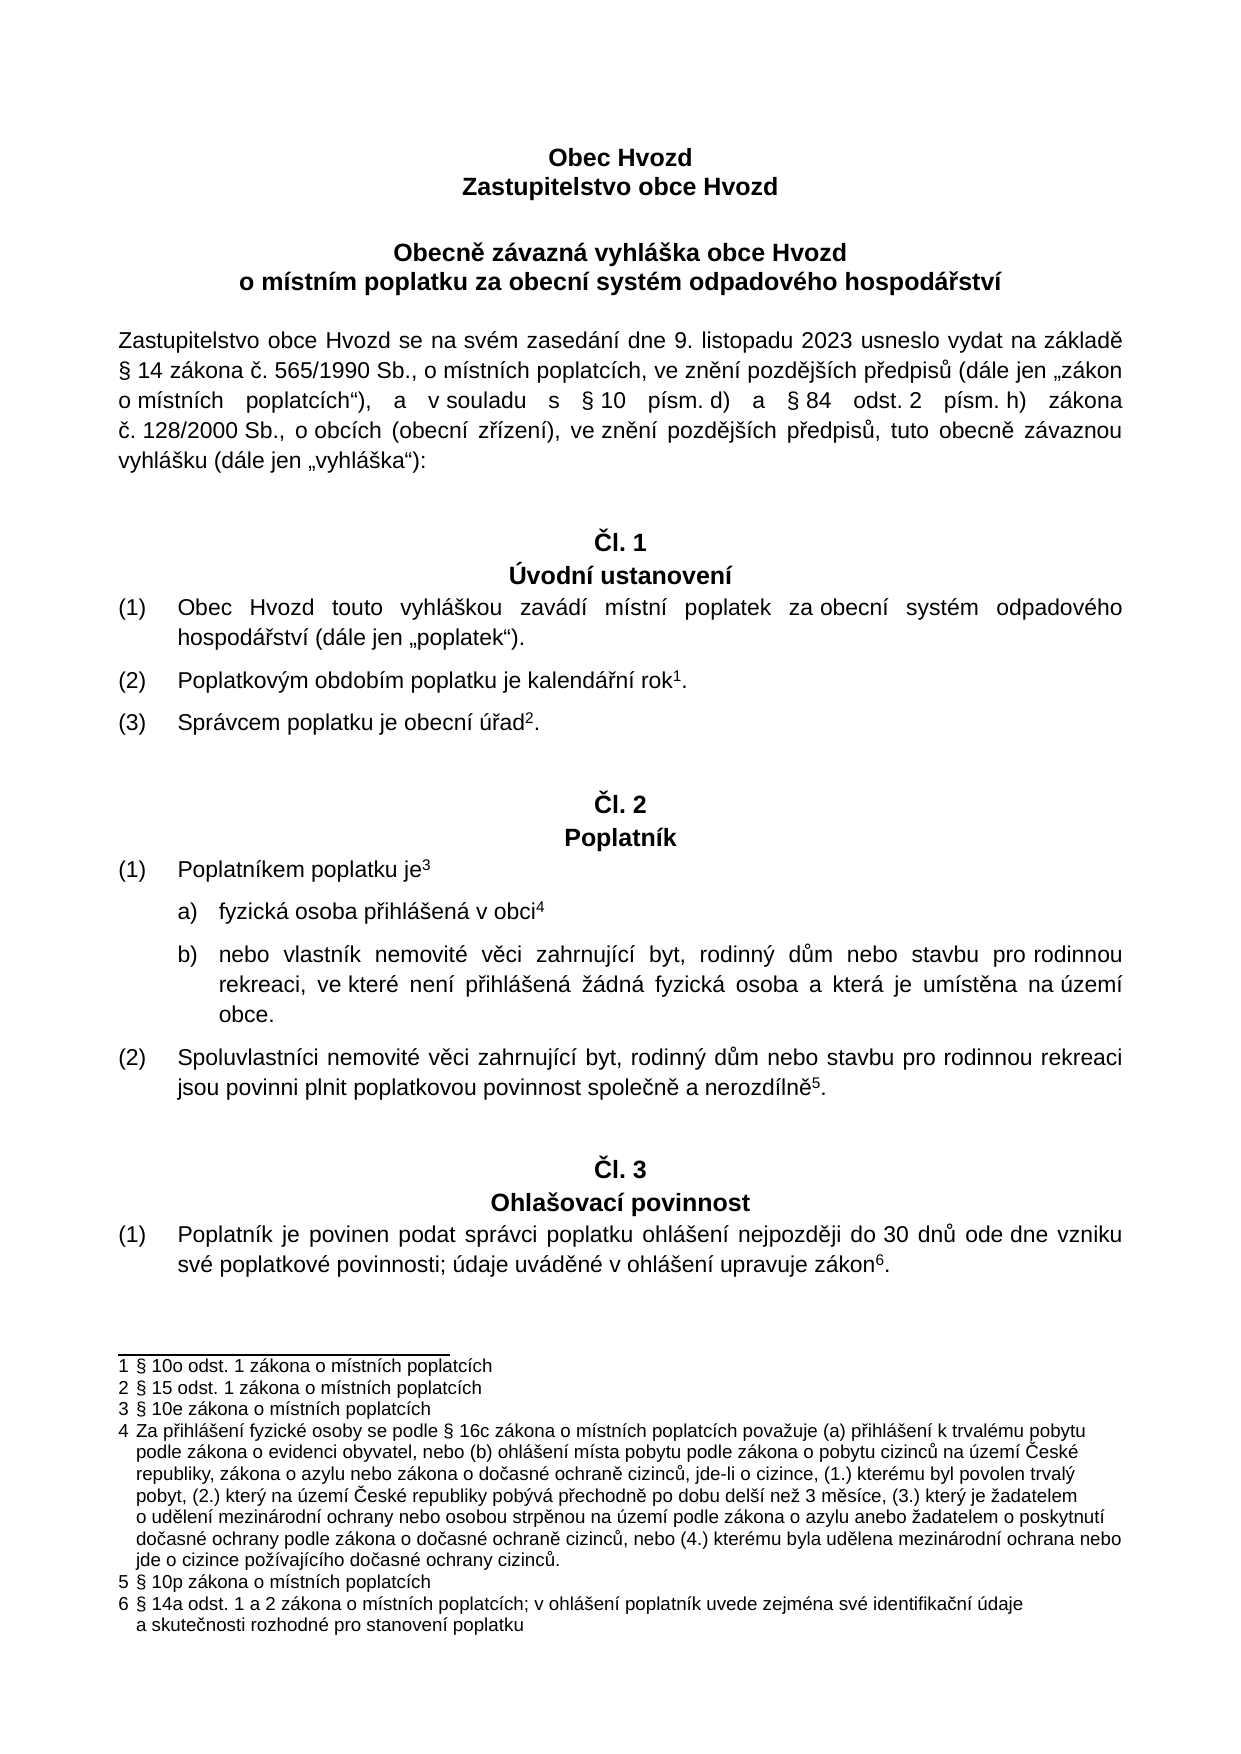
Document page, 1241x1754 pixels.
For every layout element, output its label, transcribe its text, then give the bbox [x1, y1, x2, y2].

list § 10e zákona o místních poplatcích [118, 1398, 1122, 1420]
list Obec Hvozd touto vyhláškou zavádí místní poplatek za obecní systém odpadového hospodářství (dále jen „poplatek“). [118, 594, 1122, 650]
list § 15 odst. 1 zákona o místních poplatcích [118, 1377, 1122, 1398]
subtitle Čl. 2 Poplatník [118, 789, 1122, 851]
list nebo vlastník nemovité věci zahrnující byt, rodinný dům nebo stavbu pro rodinnou rekreaci, ve které není přihlášená žádná fyzická osoba a která je umístěna na území obce. [177, 941, 1122, 1028]
list Spoluvlastníci nemovité věci zahrnující byt, rodinný dům nebo stavbu pro rodinnou rekreaci jsou povinni plnit poplatkovou povinnost společně a nerozdílně. [118, 1044, 1122, 1101]
list Poplatkovým obdobím poplatku je kalendářní rok. [118, 667, 1122, 693]
subtitle Čl. 3 Ohlašovací povinnost [118, 1154, 1122, 1216]
list Správcem poplatku je obecní úřad. [118, 709, 1122, 736]
text Zastupitelstvo obce Hvozd se na svém zasedání dne 9. listopadu 2023 usneslo vydat na základě § 14 zákona č. 565/1990 Sb., o místních poplatcích, ve znění pozdějších předpisů (dále jen „zákon o místních poplatcích“), a v souladu s § 10 písm. d) a § 84 odst. 2 písm. h) zákona č. 128/2000 Sb., o obcích (obecní zřízení), ve znění pozdějších předpisů, tuto obecně závaznou vyhlášku (dále jen „vyhláška“): [118, 327, 1122, 474]
subtitle Obecně závazná vyhláška obce Hvozd o místním poplatku za obecní systém odpadového hospodářství [118, 238, 1122, 295]
subtitle Čl. 1 Úvodní ustanovení [118, 528, 1122, 589]
text Obec Hvozd Zastupitelstvo obce Hvozd [118, 143, 1122, 201]
list fyzická osoba přihlášená v obci [177, 898, 1122, 925]
list § 14a odst. 1 a 2 zákona o místních poplatcích; v ohlášení poplatník uvede zejména své identifikační údaje a skutečnosti rozhodné pro stanovení poplatku [118, 1592, 1122, 1635]
list Poplatníkem poplatku je [118, 856, 1122, 882]
list Za přihlášení fyzické osoby se podle § 16c zákona o místních poplatcích považuje (a) přihlášení k trvalému pobytu podle zákona o evidenci obyvatel, nebo (b) ohlášení místa pobytu podle zákona o pobytu cizinců na území České republiky, zákona o azylu nebo zákona o dočasné ochraně cizinců, jde-li o cizince, (1.) kterému byl povolen trvalý pobyt, (2.) který na území České republiky pobývá přechodně po dobu delší než 3 měsíce, (3.) který je žadatelem o udělení mezinárodní ochrany nebo osobou strpěnou na území podle zákona o azylu anebo žadatelem o poskytnutí dočasné ochrany podle zákona o dočasné ochraně cizinců, nebo (4.) kterému byla udělena mezinárodní ochrana nebo jde o cizince požívajícího dočasné ochrany cizinců. [118, 1420, 1122, 1571]
list § 10p zákona o místních poplatcích [118, 1571, 1122, 1592]
list § 10o odst. 1 zákona o místních poplatcích [118, 1355, 1122, 1377]
list Poplatník je povinen podat správci poplatku ohlášení nejpozději do 30 dnů ode dne vzniku své poplatkové povinnosti; údaje uváděné v ohlášení upravuje zákon. [118, 1221, 1122, 1277]
